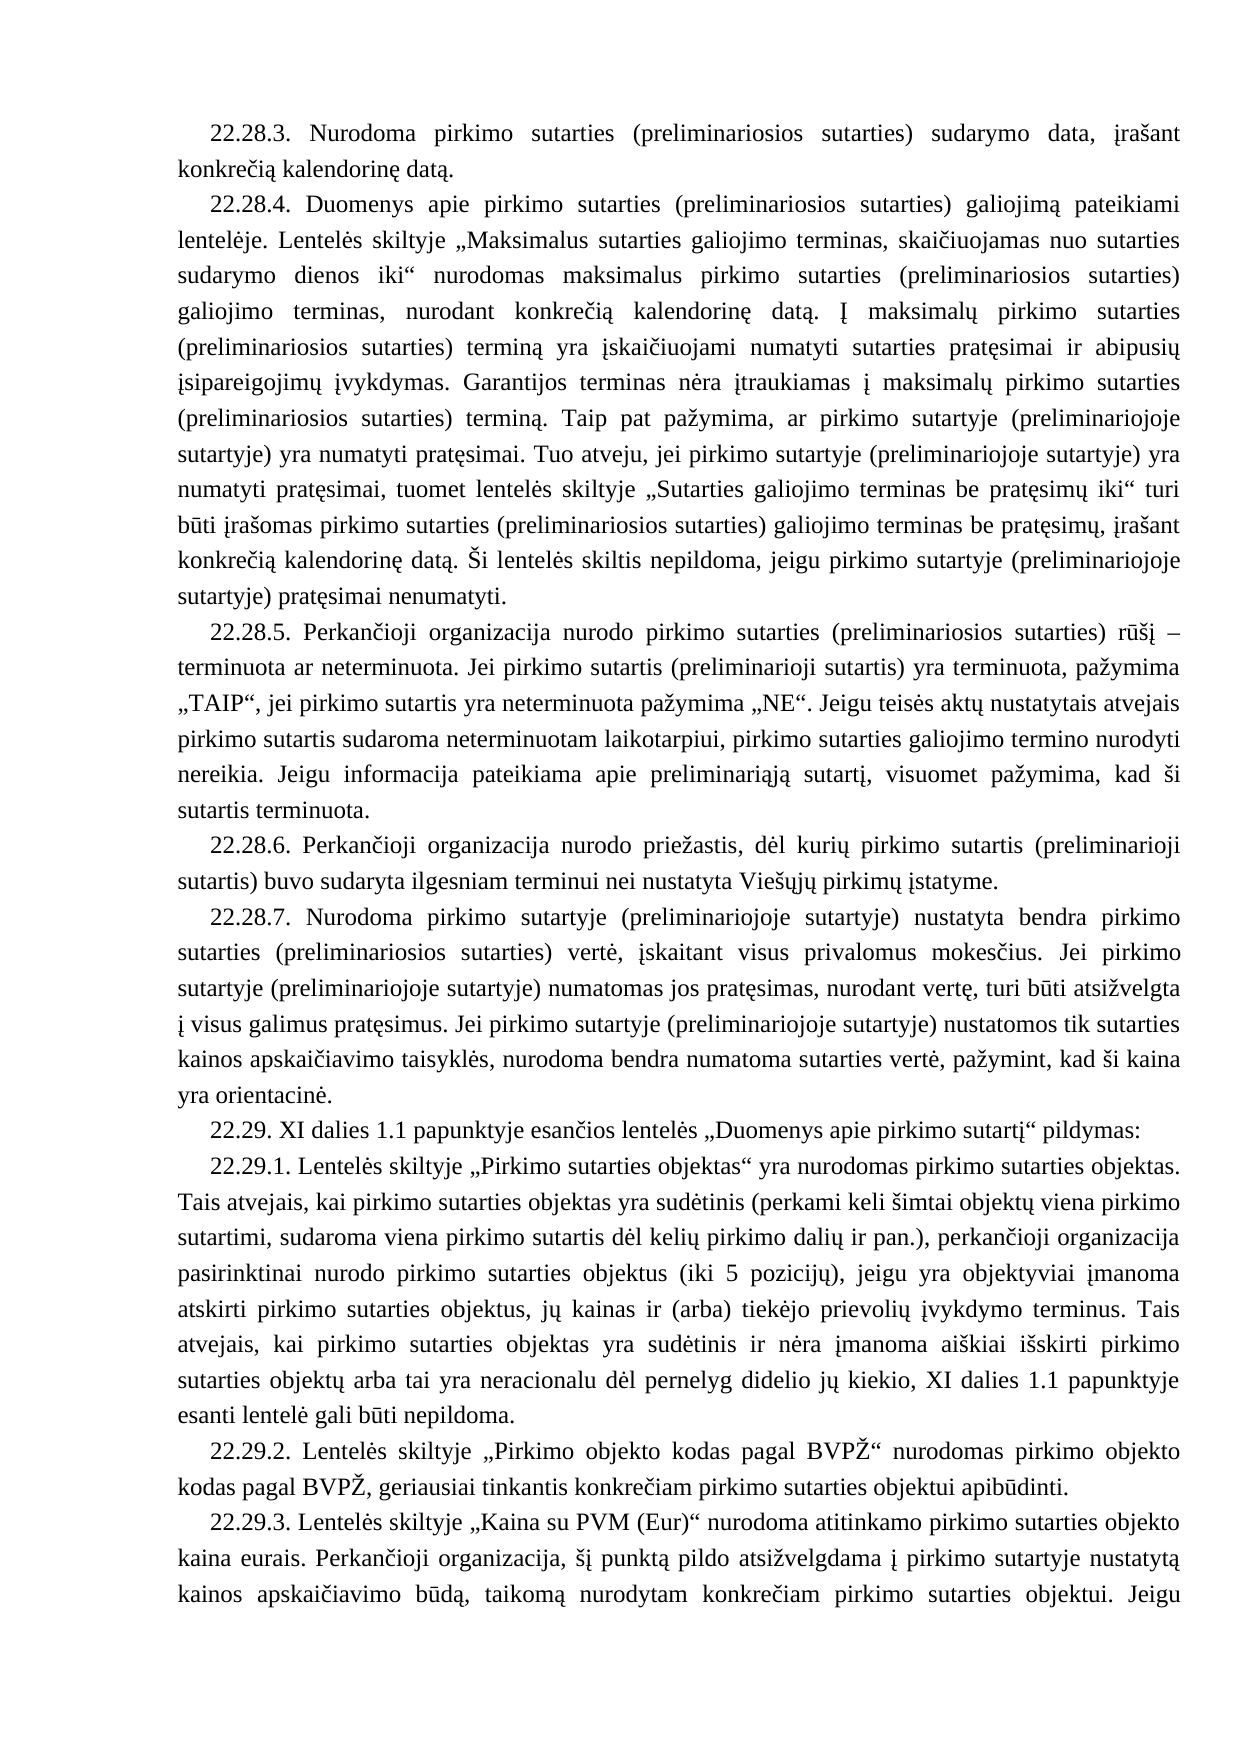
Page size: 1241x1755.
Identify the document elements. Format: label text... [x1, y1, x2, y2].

text 22.28.6. Perkančioji organizacija nurodo priežastis, dėl kurių pirkimo sutartis (preliminarioji sutartis) buvo sudaryta ilgesniam terminui nei nustatyta Viešųjų pirkimų įstatyme. [177, 831, 1181, 895]
text 22.29.3. Lentelės skiltyje „Kaina su PVM (Eur)“ nurodoma atitinkamo pirkimo sutarties objekto kaina eurais. Perkančioji organizacija, šį punktą pildo atsižvelgdama į pirkimo sutartyje nustatytą kainos apskaičiavimo būdą, taikomą nurodytam konkrečiam pirkimo sutarties objektui. Jeigu [177, 1507, 1181, 1607]
text 22.29.1. Lentelės skiltyje „Pirkimo sutarties objektas“ yra nurodomas pirkimo sutarties objektas. Tais atvejais, kai pirkimo sutarties objektas yra sudėtinis (perkami keli šimtai objektų viena pirkimo sutartimi, sudaroma viena pirkimo sutartis dėl kelių pirkimo dalių ir pan.), perkančioji organizacija pasirinktinai nurodo pirkimo sutarties objektus (iki 5 pozicijų), jeigu yra objektyviai įmanoma atskirti pirkimo sutarties objektus, jų kainas ir (arba) tiekėjo prievolių įvykdymo terminus. Tais atvejais, kai pirkimo sutarties objektas yra sudėtinis ir nėra įmanoma aiškiai išskirti pirkimo sutarties objektų arba tai yra neracionalu dėl pernelyg didelio jų kiekio, XI dalies 1.1 papunktyje esanti lentelė gali būti nepildoma. [177, 1151, 1181, 1429]
text 22.29. XI dalies 1.1 papunktyje esančios lentelės „Duomenys apie pirkimo sutartį“ pildymas: [177, 1116, 1181, 1144]
text 22.28.4. Duomenys apie pirkimo sutarties (preliminariosios sutarties) galiojimą pateikiami lentelėje. Lentelės skiltyje „Maksimalus sutarties galiojimo terminas, skaičiuojamas nuo sutarties sudarymo dienos iki“ nurodomas maksimalus pirkimo sutarties (preliminariosios sutarties) galiojimo terminas, nurodant konkrečią kalendorinę datą. Į maksimalų pirkimo sutarties (preliminariosios sutarties) terminą yra įskaičiuojami numatyti sutarties pratęsimai ir abipusių įsipareigojimų įvykdymas. Garantijos terminas nėra įtraukiamas į maksimalų pirkimo sutarties (preliminariosios sutarties) terminą. Taip pat pažymima, ar pirkimo sutartyje (preliminariojoje sutartyje) yra numatyti pratęsimai. Tuo atveju, jei pirkimo sutartyje (preliminariojoje sutartyje) yra numatyti pratęsimai, tuomet lentelės skiltyje „Sutarties galiojimo terminas be pratęsimų iki“ turi būti įrašomas pirkimo sutarties (preliminariosios sutarties) galiojimo terminas be pratęsimų, įrašant konkrečią kalendorinę datą. Ši lentelės skiltis nepildoma, jeigu pirkimo sutartyje (preliminariojoje sutartyje) pratęsimai nenumatyti. [177, 189, 1181, 610]
text 22.28.3. Nurodoma pirkimo sutarties (preliminariosios sutarties) sudarymo data, įrašant konkrečią kalendorinę datą. [177, 118, 1181, 182]
text 22.28.5. Perkančioji organizacija nurodo pirkimo sutarties (preliminariosios sutarties) rūšį – terminuota ar neterminuota. Jei pirkimo sutartis (preliminarioji sutartis) yra terminuota, pažymima „TAIP“, jei pirkimo sutartis yra neterminuota pažymima „NE“. Jeigu teisės aktų nustatytais atvejais pirkimo sutartis sudaroma neterminuotam laikotarpiui, pirkimo sutarties galiojimo termino nurodyti nereikia. Jeigu informacija pateikiama apie preliminariąją sutartį, visuomet pažymima, kad ši sutartis terminuota. [177, 617, 1181, 824]
text 22.29.2. Lentelės skiltyje „Pirkimo objekto kodas pagal BVPŽ“ nurodomas pirkimo objekto kodas pagal BVPŽ, geriausiai tinkantis konkrečiam pirkimo sutarties objektui apibūdinti. [177, 1436, 1181, 1501]
text 22.28.7. Nurodoma pirkimo sutartyje (preliminariojoje sutartyje) nustatyta bendra pirkimo sutarties (preliminariosios sutarties) vertė, įskaitant visus privalomus mokesčius. Jei pirkimo sutartyje (preliminariojoje sutartyje) numatomas jos pratęsimas, nurodant vertę, turi būti atsižvelgta į visus galimus pratęsimus. Jei pirkimo sutartyje (preliminariojoje sutartyje) nustatomos tik sutarties kainos apskaičiavimo taisyklės, nurodoma bendra numatoma sutarties vertė, pažymint, kad ši kaina yra orientacinė. [177, 902, 1181, 1109]
